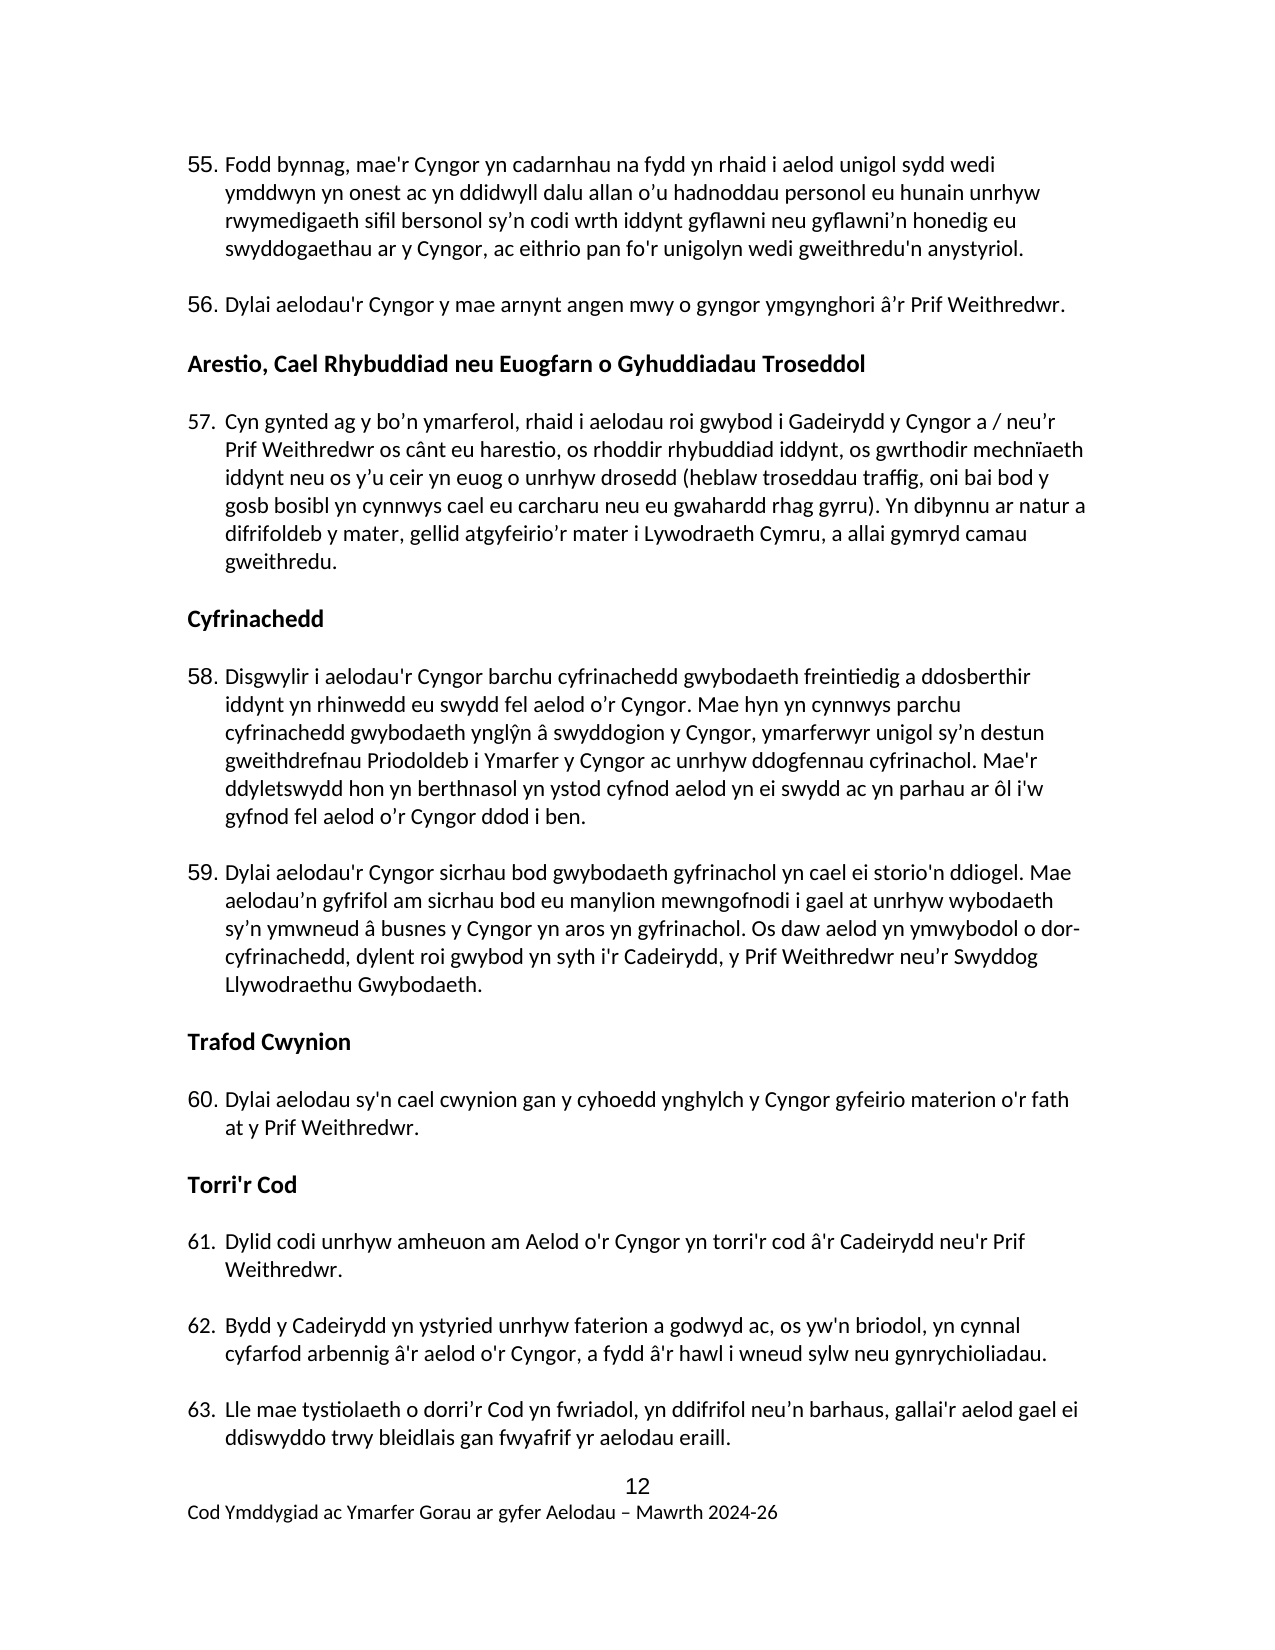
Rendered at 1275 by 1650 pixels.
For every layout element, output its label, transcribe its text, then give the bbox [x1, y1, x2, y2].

list Dylai aelodau'r Cyngor y mae arnynt angen mwy o gyngor ymgynghori â’r Prif Weithredwr. [187, 290, 1088, 318]
subtitle Trafod Cwynion [187, 1026, 1088, 1057]
list Lle mae tystiolaeth o dorri’r Cod yn fwriadol, yn ddifrifol neu’n barhaus, gallai'r aelod gael ei ddiswyddo trwy bleidlais gan fwyafrif yr aelodau eraill. [187, 1395, 1088, 1451]
text Arestio, Cael Rhybuddiad neu Euogfarn o Gyhuddiadau Troseddol [187, 349, 1088, 379]
list Bydd y Cadeirydd yn ystyried unrhyw faterion a godwyd ac, os yw'n briodol, yn cynnal cyfarfod arbennig â'r aelod o'r Cyngor, a fydd â'r hawl i wneud sylw neu gynrychioliadau. [187, 1311, 1088, 1367]
list Dylai aelodau'r Cyngor sicrhau bod gwybodaeth gyfrinachol yn cael ei storio'n ddiogel. Mae aelodau’n gyfrifol am sicrhau bod eu manylion mewngofnodi i gael at unrhyw wybodaeth sy’n ymwneud â busnes y Cyngor yn aros yn gyfrinachol. Os daw aelod yn ymwybodol o dor-cyfrinachedd, dylent roi gwybod yn syth i'r Cadeirydd, y Prif Weithredwr neu’r Swyddog Llywodraethu Gwybodaeth. [187, 858, 1088, 998]
text Torri'r Cod [187, 1169, 1088, 1199]
text Cyfrinachedd [187, 603, 1088, 634]
list Disgwylir i aelodau'r Cyngor barchu cyfrinachedd gwybodaeth freintiedig a ddosberthir iddynt yn rhinwedd eu swydd fel aelod o’r Cyngor. Mae hyn yn cynnwys parchu cyfrinachedd gwybodaeth ynglŷn â swyddogion y Cyngor, ymarferwyr unigol sy’n destun gweithdrefnau Priodoldeb i Ymarfer y Cyngor ac unrhyw ddogfennau cyfrinachol. Mae'r ddyletswydd hon yn berthnasol yn ystod cyfnod aelod yn ei swydd ac yn parhau ar ôl i'w gyfnod fel aelod o’r Cyngor ddod i ben. [187, 662, 1088, 830]
list Cyn gynted ag y bo’n ymarferol, rhaid i aelodau roi gwybod i Gadeirydd y Cyngor a / neu’r Prif Weithredwr os cânt eu harestio, os rhoddir rhybuddiad iddynt, os gwrthodir mechnïaeth iddynt neu os y’u ceir yn euog o unrhyw drosedd (heblaw troseddau traffig, oni bai bod y gosb bosibl yn cynnwys cael eu carcharu neu eu gwahardd rhag gyrru). Yn dibynnu ar natur a difrifoldeb y mater, gellid atgyfeirio’r mater i Lywodraeth Cymru, a allai gymryd camau gweithredu. [187, 407, 1088, 575]
list Dylid codi unrhyw amheuon am Aelod o'r Cyngor yn torri'r cod â'r Cadeirydd neu'r Prif Weithredwr. [187, 1227, 1088, 1283]
list Dylai aelodau sy'n cael cwynion gan y cyhoedd ynghylch y Cyngor gyfeirio materion o'r fath at y Prif Weithredwr. [187, 1085, 1088, 1141]
list Fodd bynnag, mae'r Cyngor yn cadarnhau na fydd yn rhaid i aelod unigol sydd wedi ymddwyn yn onest ac yn ddidwyll dalu allan o’u hadnoddau personol eu hunain unrhyw rwymedigaeth sifil bersonol sy’n codi wrth iddynt gyflawni neu gyflawni’n honedig eu swyddogaethau ar y Cyngor, ac eithrio pan fo'r unigolyn wedi gweithredu'n anystyriol. [187, 150, 1088, 262]
